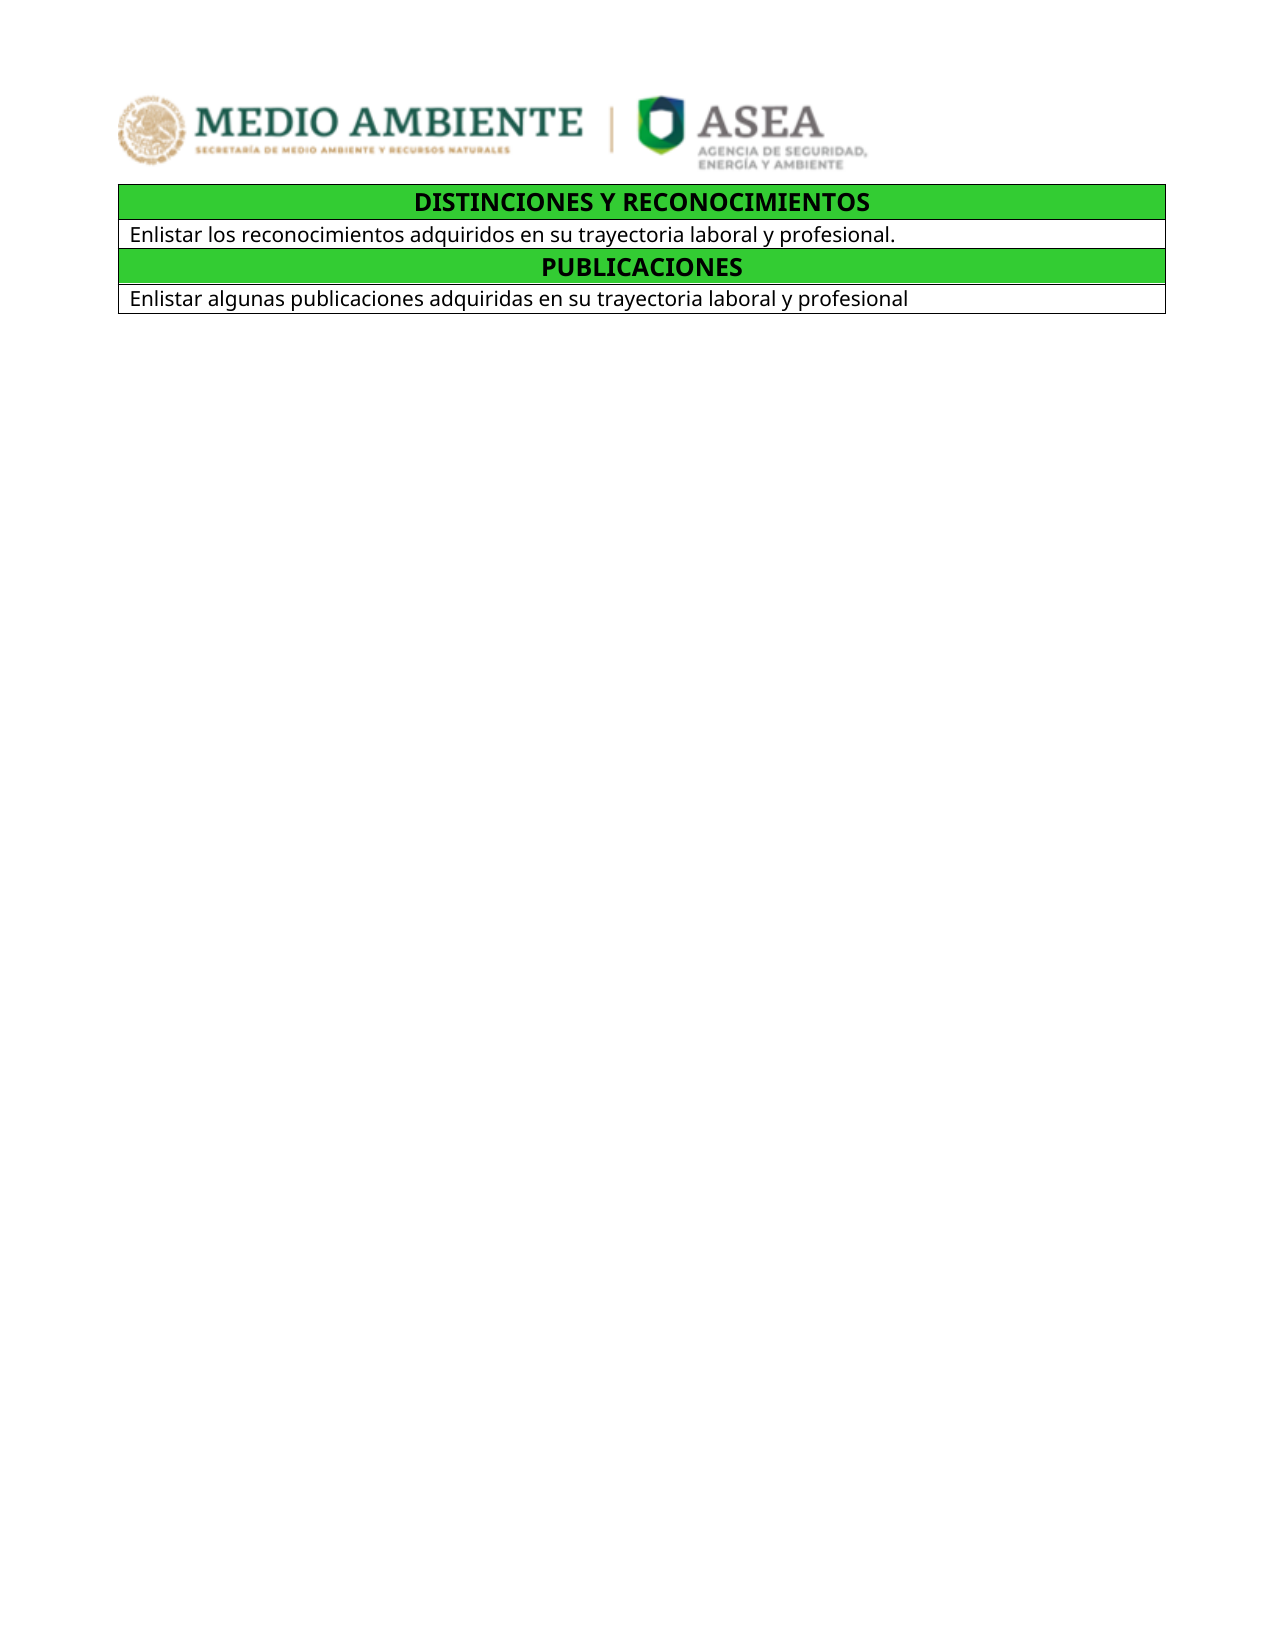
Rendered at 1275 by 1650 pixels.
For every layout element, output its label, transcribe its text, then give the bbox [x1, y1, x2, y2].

table_cell Enlistar los reconocimientos adquiridos en su trayectoria laboral y profesional. [119, 220, 1165, 248]
table_cell Enlistar algunas publicaciones adquiridas en su trayectoria laboral y profesional [119, 285, 1165, 313]
table_cell PUBLICACIONES [119, 249, 1165, 283]
table_cell DISTINCIONES Y RECONOCIMIENTOS [119, 185, 1165, 219]
